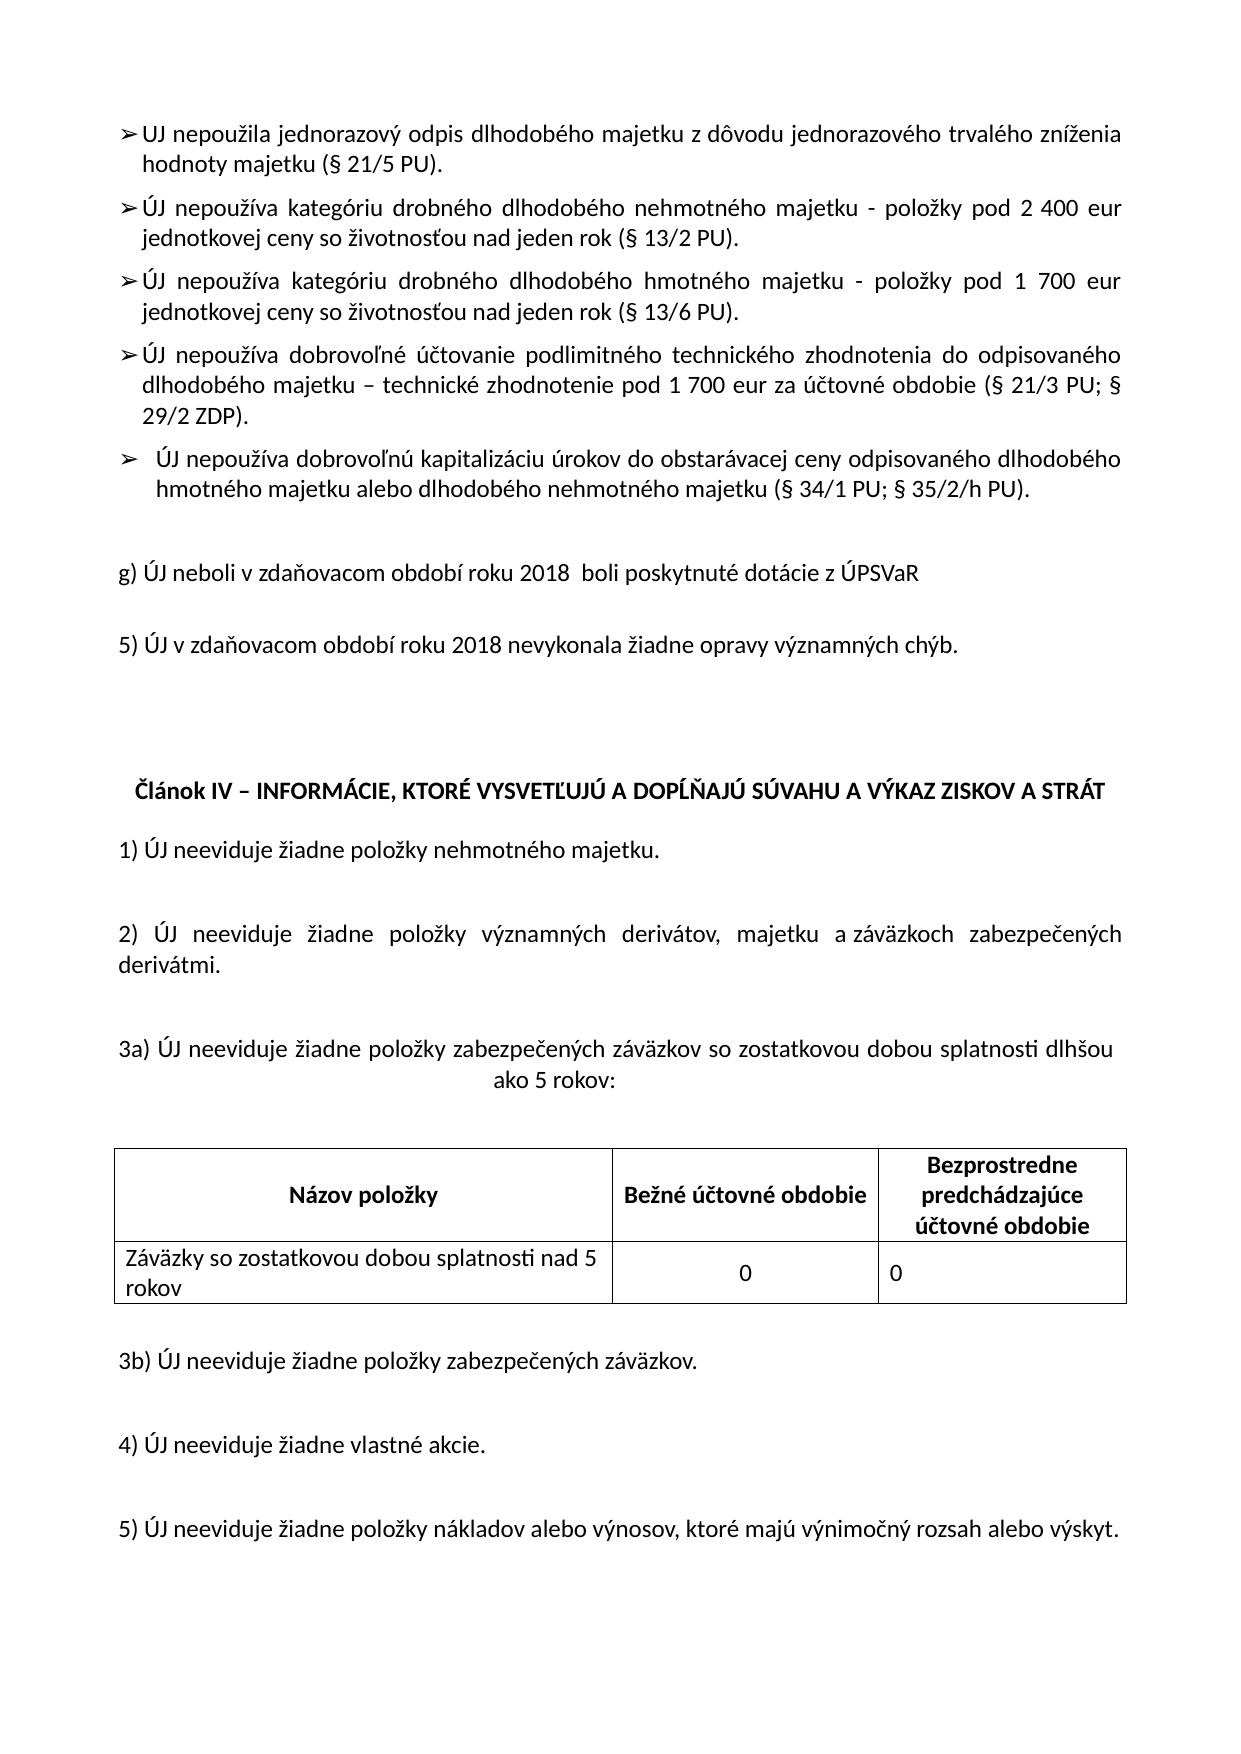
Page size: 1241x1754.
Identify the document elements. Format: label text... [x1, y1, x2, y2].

text 3b) ÚJ neeviduje žiadne položky zabezpečených záväzkov. [118, 1345, 1122, 1376]
text 4) ÚJ neeviduje žiadne vlastné akcie. [118, 1429, 1122, 1460]
list ÚJ nepoužíva kategóriu drobného dlhodobého nehmotného majetku - položky pod 2 400 eur jednotkovej ceny so životnosťou nad jeden rok (§ 13/2 PU). [118, 192, 1122, 253]
text 5) ÚJ v zdaňovacom období roku 2018 nevykonala žiadne opravy významných chýb. [118, 629, 1122, 660]
table_cell Záväzky so zostatkovou dobou splatnosti nad 5 rokov [115, 1242, 612, 1303]
list ÚJ nepoužíva kategóriu drobného dlhodobého hmotného majetku - položky pod 1 700 eur jednotkovej ceny so životnosťou nad jeden rok (§ 13/6 PU). [118, 265, 1122, 326]
text 5) ÚJ neeviduje žiadne položky nákladov alebo výnosov, ktoré majú výnimočný rozsah alebo výskyt. [118, 1513, 1122, 1544]
text g) ÚJ neboli v zdaňovacom období roku 2018 boli poskytnuté dotácie z ÚPSVaR [118, 558, 1122, 588]
table_header Bezprostredne predchádzajúce účtovné obdobie [879, 1149, 1126, 1241]
table_cell 0 [613, 1242, 878, 1303]
text 3a) ÚJ neeviduje žiadne položky zabezpečených záväzkov so zostatkovou dobou splatnosti dlhšou ako 5 rokov: [118, 1033, 1122, 1094]
list ÚJ nepoužíva dobrovoľnú kapitalizáciu úrokov do obstarávacej ceny odpisovaného dlhodobého hmotného majetku alebo dlhodobého nehmotného majetku (§ 34/1 PU; § 35/2/h PU). [118, 443, 1122, 504]
table_header Názov položky [115, 1149, 612, 1241]
text 1) ÚJ neeviduje žiadne položky nehmotného majetku. [118, 834, 1122, 865]
text Článok IV – INFORMÁCIE, KTORÉ VYSVETĽUJÚ A DOPĹŇAJÚ SÚVAHU A VÝKAZ ZISKOV A STRÁT [118, 775, 1122, 805]
list ÚJ nepoužíva dobrovoľné účtovanie podlimitného technického zhodnotenia do odpisovaného dlhodobého majetku – technické zhodnotenie pod 1 700 eur za účtovné obdobie (§ 21/3 PU; § 29/2 ZDP). [118, 339, 1122, 430]
table_header Bežné účtovné obdobie [613, 1149, 878, 1241]
list UJ nepoužila jednorazový odpis dlhodobého majetku z dôvodu jednorazového trvalého zníženia hodnoty majetku (§ 21/5 PU). [118, 118, 1122, 179]
text 2) ÚJ neeviduje žiadne položky významných derivátov, majetku a záväzkoch zabezpečených derivátmi. [118, 918, 1122, 979]
table_cell 0 [879, 1242, 1126, 1303]
